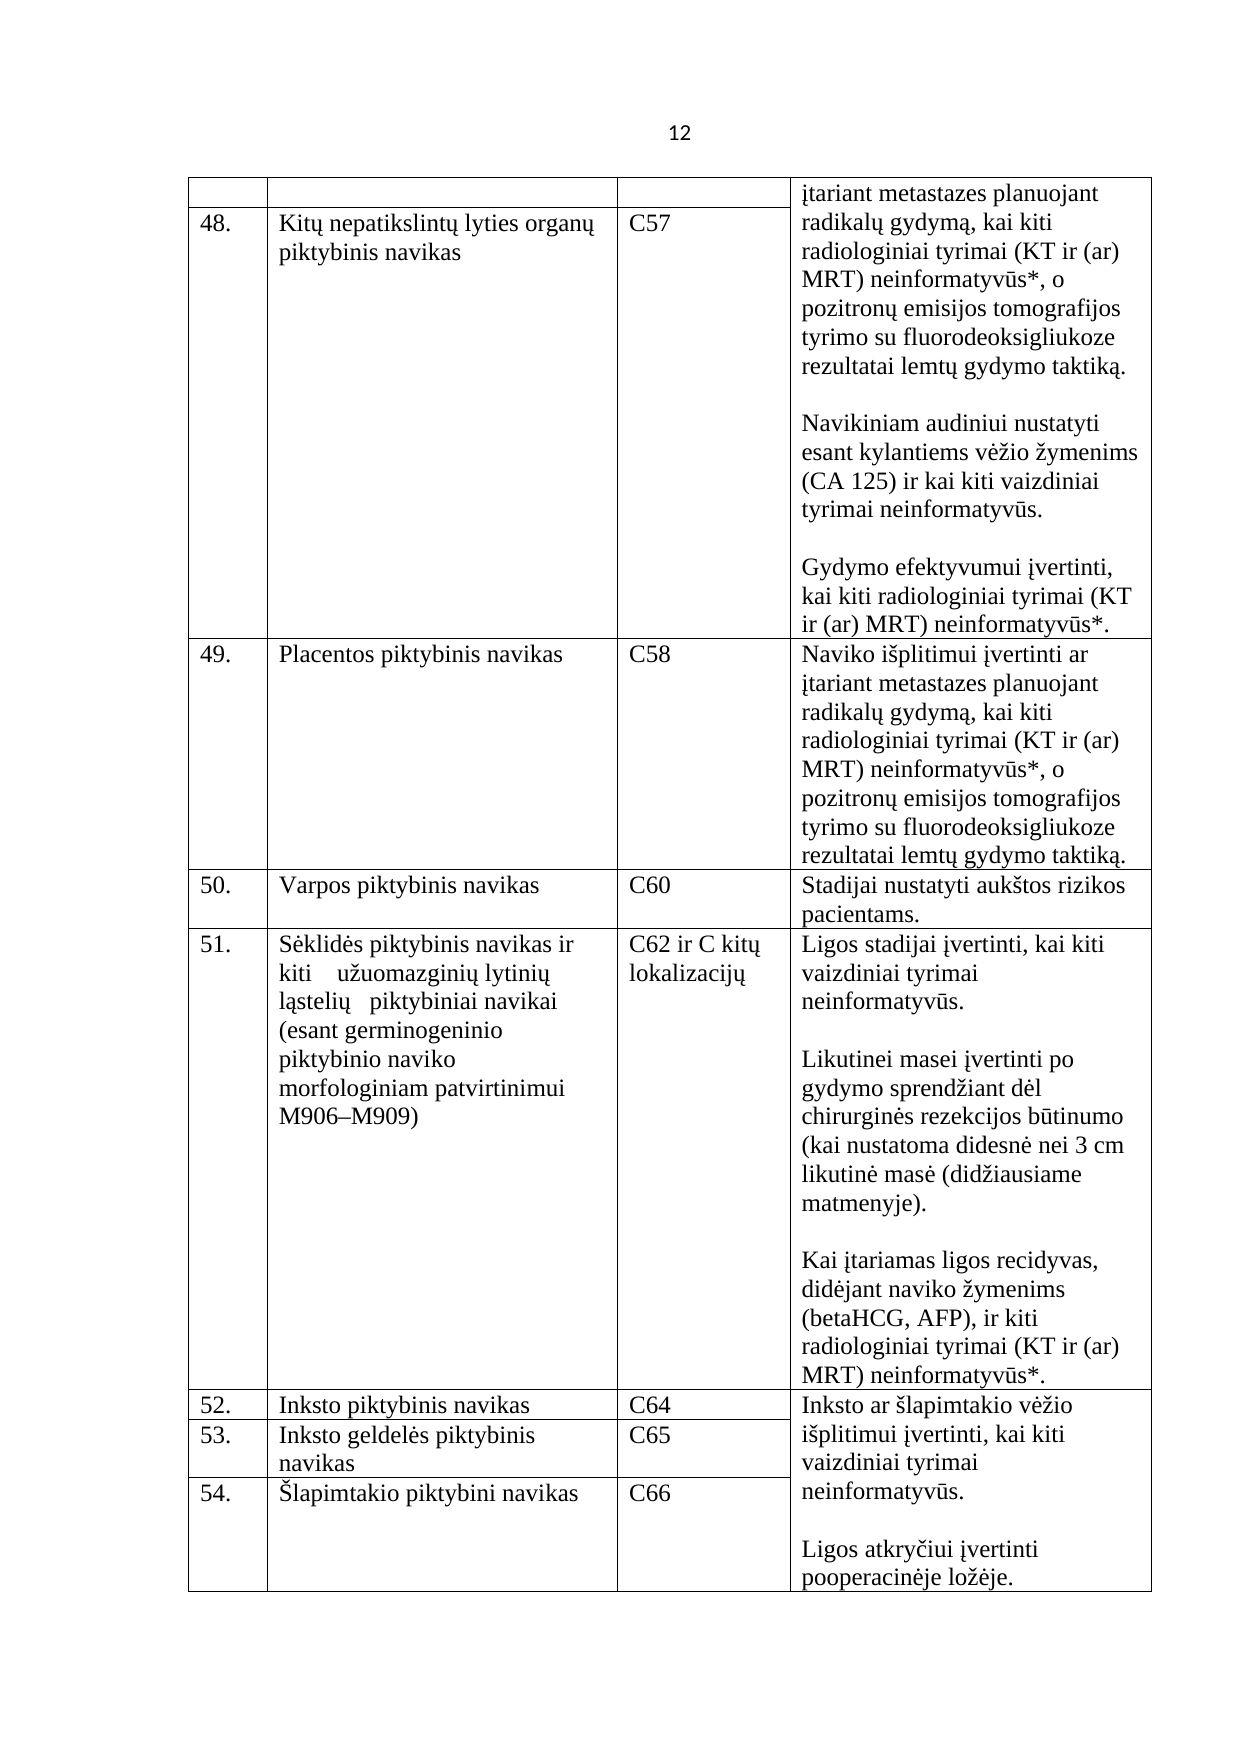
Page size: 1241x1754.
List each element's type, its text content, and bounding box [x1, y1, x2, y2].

table_cell įtariant metastazes planuojant radikalų gydymą, kai kiti radiologiniai tyrimai (KT ir (ar) MRT) neinformatyvūs*, o pozitronų emisijos tomografijos tyrimo su fluorodeoksigliukoze rezultatai lemtų gydymo taktiką. Navikiniam audiniui nustatyti esant kylantiems vėžio žymenims (CA 125) ir kai kiti vaizdiniai tyrimai neinformatyvūs. Gydymo efektyvumui įvertinti, kai kiti radiologiniai tyrimai (KT ir (ar) MRT) neinformatyvūs*. [791, 178, 1151, 638]
table_cell Varpos piktybinis navikas [268, 870, 617, 928]
table_cell Naviko išplitimui įvertinti ar įtariant metastazes planuojant radikalų gydymą, kai kiti radiologiniai tyrimai (KT ir (ar) MRT) neinformatyvūs*, o pozitronų emisijos tomografijos tyrimo su fluorodeoksigliukoze rezultatai lemtų gydymo taktiką. [791, 639, 1151, 869]
table_cell Inksto geldelės piktybinis navikas [268, 1420, 617, 1477]
table_cell [189, 178, 267, 207]
table_cell Sėklidės piktybinis navikas ir kiti užuomazginių lytinių ląstelių piktybiniai navikai (esant germinogeninio piktybinio naviko morfologiniam patvirtinimui M906–M909) [268, 929, 617, 1389]
table_cell 49. [189, 639, 267, 869]
table_cell C65 [618, 1420, 790, 1477]
table_cell 48. [189, 208, 267, 638]
table_cell Kitų nepatikslintų lyties organų piktybinis navikas [268, 208, 617, 638]
table_cell 50. [189, 870, 267, 928]
table_cell Placentos piktybinis navikas [268, 639, 617, 869]
table_cell Ligos stadijai įvertinti, kai kiti vaizdiniai tyrimai neinformatyvūs. Likutinei masei įvertinti po gydymo sprendžiant dėl chirurginės rezekcijos būtinumo (kai nustatoma didesnė nei 3 cm likutinė masė (didžiausiame matmenyje). Kai įtariamas ligos recidyvas, didėjant naviko žymenims (betaHCG, AFP), ir kiti radiologiniai tyrimai (KT ir (ar) MRT) neinformatyvūs*. [791, 929, 1151, 1389]
table_cell 51. [189, 929, 267, 1389]
table_cell Šlapimtakio piktybini navikas [268, 1478, 617, 1591]
table_cell C62 ir C kitų lokalizacijų [618, 929, 790, 1389]
table_cell C64 [618, 1390, 790, 1419]
table_cell Stadijai nustatyti aukštos rizikos pacientams. [791, 870, 1151, 928]
table_cell C60 [618, 870, 790, 928]
table_cell 52. [189, 1390, 267, 1419]
table_cell C66 [618, 1478, 790, 1591]
table_cell [618, 178, 790, 207]
table_cell [268, 178, 617, 207]
table_cell C58 [618, 639, 790, 869]
table_cell C57 [618, 208, 790, 638]
table_cell Inksto ar šlapimtakio vėžio išplitimui įvertinti, kai kiti vaizdiniai tyrimai neinformatyvūs. Ligos atkryčiui įvertinti pooperacinėje ložėje. [791, 1390, 1151, 1591]
table_cell Inksto piktybinis navikas [268, 1390, 617, 1419]
table_cell 53. [189, 1420, 267, 1477]
table_cell 54. [189, 1478, 267, 1591]
